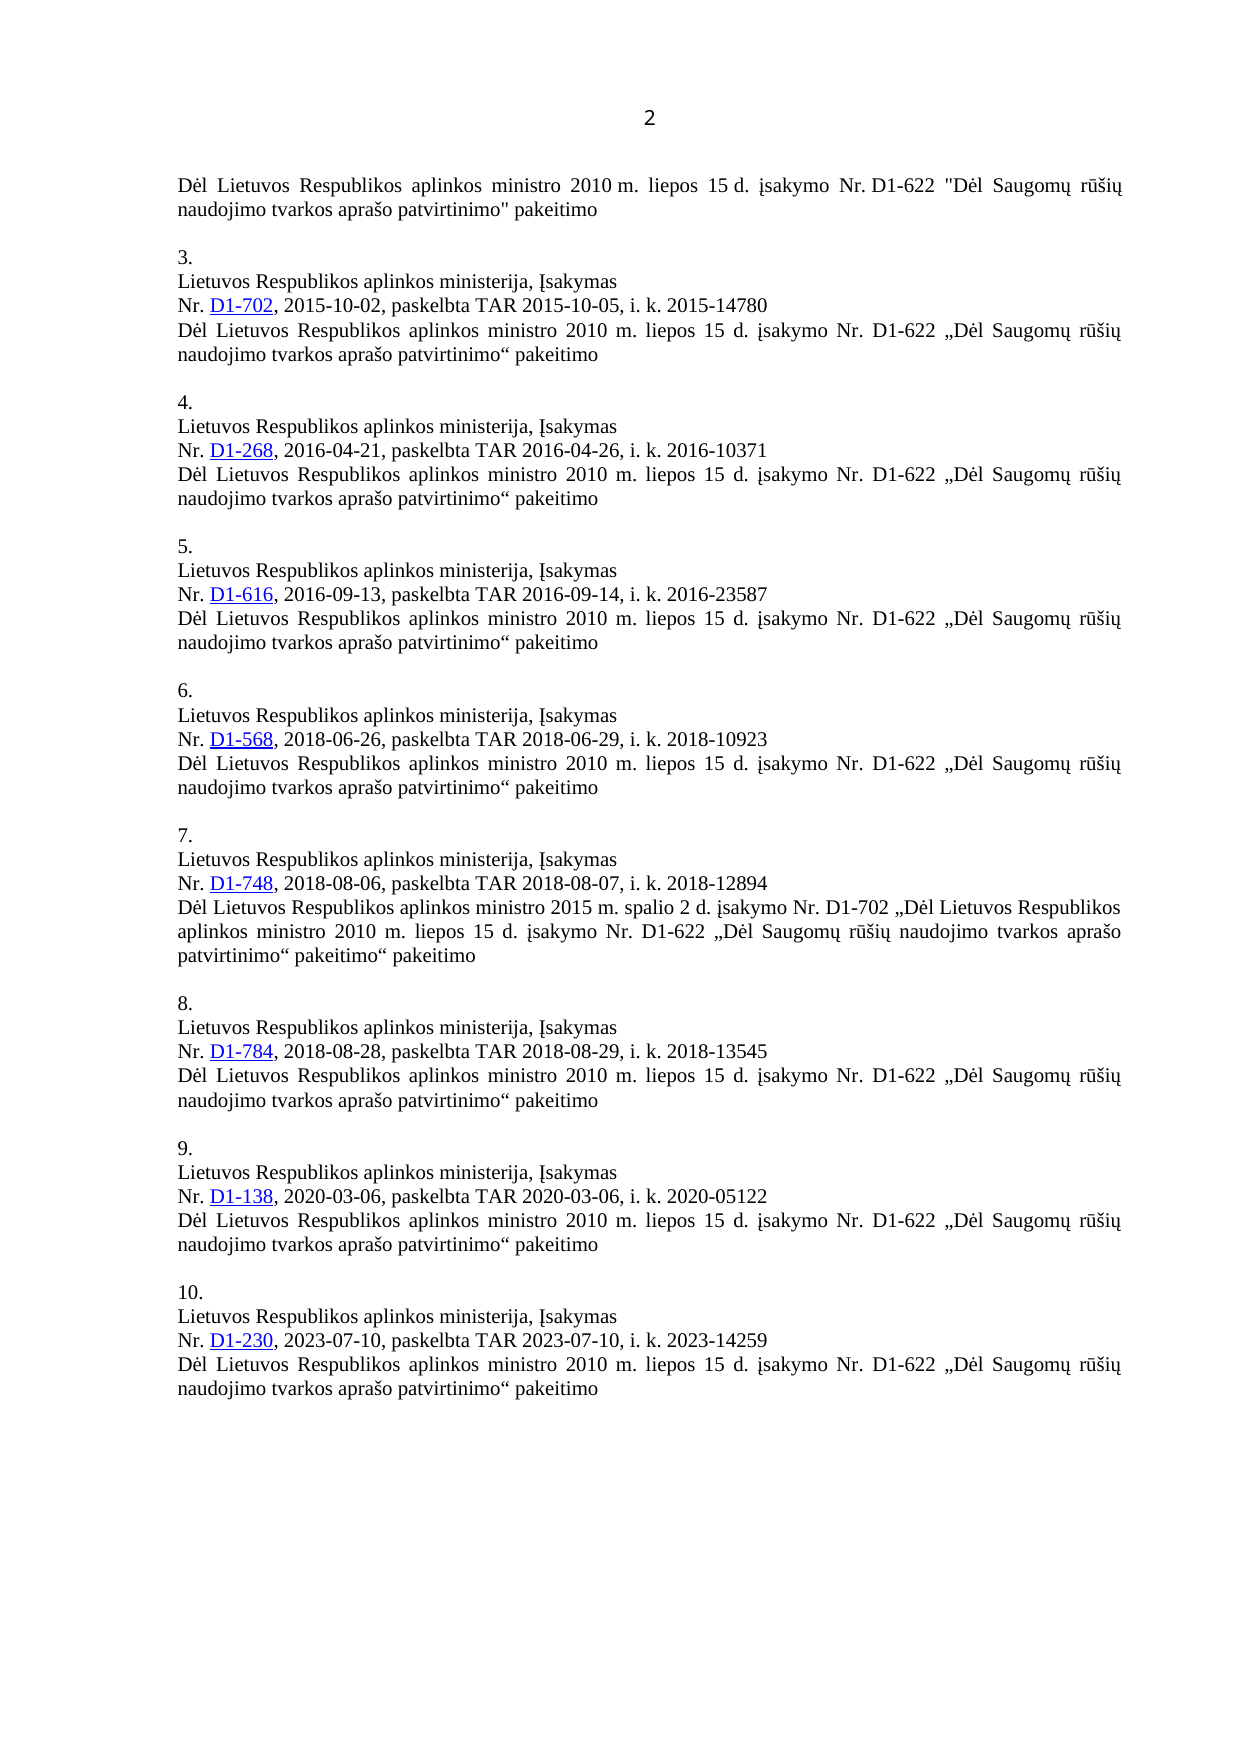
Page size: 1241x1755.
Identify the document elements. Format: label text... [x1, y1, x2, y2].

text Dėl Lietuvos Respublikos aplinkos ministro 2010 m. liepos 15 d. įsakymo Nr. D1-622 „Dėl Saugomų rūšių naudojimo tvarkos aprašo patvirtinimo“ pakeitimo [177, 462, 1122, 510]
text Dėl Lietuvos Respublikos aplinkos ministro 2010 m. liepos 15 d. įsakymo Nr. D1-622 „Dėl Saugomų rūšių naudojimo tvarkos aprašo patvirtinimo“ pakeitimo [177, 317, 1122, 366]
text Dėl Lietuvos Respublikos aplinkos ministro 2010 m. liepos 15 d. įsakymo Nr. D1-622 „Dėl Saugomų rūšių naudojimo tvarkos aprašo patvirtinimo“ pakeitimo [177, 1063, 1122, 1112]
text 4. [177, 390, 1122, 414]
text 10. [177, 1280, 1122, 1304]
text Lietuvos Respublikos aplinkos ministerija, Įsakymas [177, 1015, 1122, 1039]
text Lietuvos Respublikos aplinkos ministerija, Įsakymas [177, 558, 1122, 582]
text 9. [177, 1136, 1122, 1160]
text Nr. D1-748, 2018-08-06, paskelbta TAR 2018-08-07, i. k. 2018-12894 [177, 871, 1122, 895]
text Nr. D1-616, 2016-09-13, paskelbta TAR 2016-09-14, i. k. 2016-23587 [177, 582, 1122, 606]
text Lietuvos Respublikos aplinkos ministerija, Įsakymas [177, 269, 1122, 293]
text 5. [177, 534, 1122, 558]
text Nr. D1-138, 2020-03-06, paskelbta TAR 2020-03-06, i. k. 2020-05122 [177, 1184, 1122, 1208]
text Dėl Lietuvos Respublikos aplinkos ministro 2010 m. liepos 15 d. įsakymo Nr. D1-622 „Dėl Saugomų rūšių naudojimo tvarkos aprašo patvirtinimo“ pakeitimo [177, 751, 1122, 799]
text Nr. D1-268, 2016-04-21, paskelbta TAR 2016-04-26, i. k. 2016-10371 [177, 438, 1122, 462]
text Lietuvos Respublikos aplinkos ministerija, Įsakymas [177, 1160, 1122, 1184]
text Nr. D1-230, 2023-07-10, paskelbta TAR 2023-07-10, i. k. 2023-14259 [177, 1328, 1122, 1352]
text Nr. D1-784, 2018-08-28, paskelbta TAR 2018-08-29, i. k. 2018-13545 [177, 1039, 1122, 1063]
text 3. [177, 245, 1122, 269]
text Lietuvos Respublikos aplinkos ministerija, Įsakymas [177, 1304, 1122, 1328]
text 7. [177, 823, 1122, 847]
text Lietuvos Respublikos aplinkos ministerija, Įsakymas [177, 702, 1122, 727]
text Dėl Lietuvos Respublikos aplinkos ministro 2015 m. spalio 2 d. įsakymo Nr. D1-702 „Dėl Lietuvos Respublikos aplinkos ministro 2010 m. liepos 15 d. įsakymo Nr. D1-622 „Dėl Saugomų rūšių naudojimo tvarkos aprašo patvirtinimo“ pakeitimo“ pakeitimo [177, 895, 1122, 967]
text Lietuvos Respublikos aplinkos ministerija, Įsakymas [177, 847, 1122, 871]
text Nr. D1-568, 2018-06-26, paskelbta TAR 2018-06-29, i. k. 2018-10923 [177, 727, 1122, 751]
text Nr. D1-702, 2015-10-02, paskelbta TAR 2015-10-05, i. k. 2015-14780 [177, 293, 1122, 317]
text 6. [177, 678, 1122, 702]
text Dėl Lietuvos Respublikos aplinkos ministro 2010 m. liepos 15 d. įsakymo Nr. D1-622 „Dėl Saugomų rūšių naudojimo tvarkos aprašo patvirtinimo“ pakeitimo [177, 606, 1122, 654]
text Dėl Lietuvos Respublikos aplinkos ministro 2010 m. liepos 15 d. įsakymo Nr. D1-622 „Dėl Saugomų rūšių naudojimo tvarkos aprašo patvirtinimo“ pakeitimo [177, 1352, 1122, 1400]
text 8. [177, 991, 1122, 1015]
text Dėl Lietuvos Respublikos aplinkos ministro 2010 m. liepos 15 d. įsakymo Nr. D1-622 „Dėl Saugomų rūšių naudojimo tvarkos aprašo patvirtinimo“ pakeitimo [177, 1208, 1122, 1256]
text Lietuvos Respublikos aplinkos ministerija, Įsakymas [177, 414, 1122, 438]
text Dėl Lietuvos Respublikos aplinkos ministro 2010 m. liepos 15 d. įsakymo Nr. D1-622 "Dėl Saugomų rūšių naudojimo tvarkos aprašo patvirtinimo" pakeitimo [177, 173, 1122, 221]
